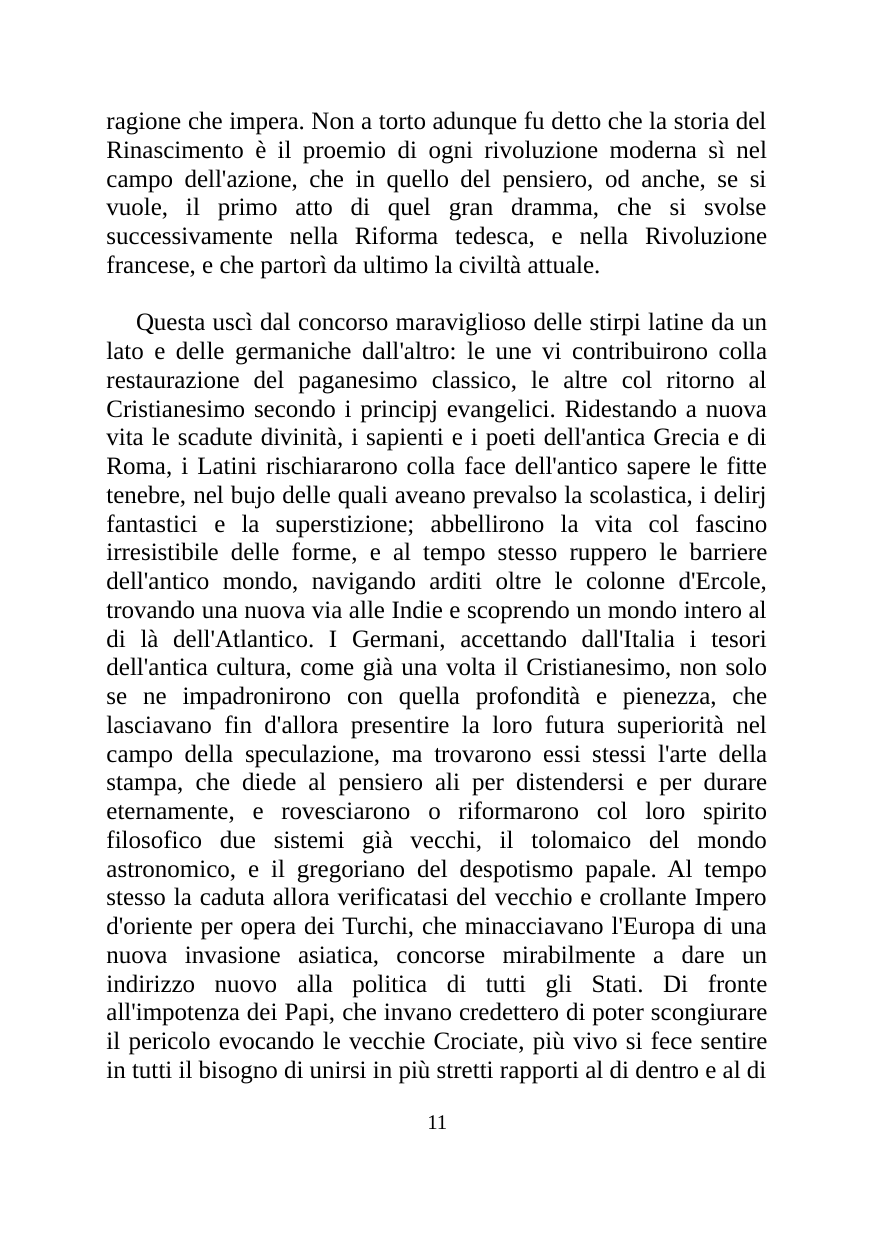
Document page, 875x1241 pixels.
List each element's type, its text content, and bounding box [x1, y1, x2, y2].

text Questa uscì dal concorso maraviglioso delle stirpi latine da un lato e delle germaniche dall'altro: le une vi contribuirono colla restaurazione del paganesimo classico, le altre col ritorno al Cristianesimo secondo i principj evangelici. Ridestando a nuova vita le scadute divinità, i sapienti e i poeti dell'antica Grecia e di Roma, i Latini rischiararono colla face dell'antico sapere le fitte tenebre, nel bujo delle quali aveano prevalso la scolastica, i delirj fantastici e la superstizione; abbellirono la vita col fascino irresistibile delle forme, e al tempo stesso ruppero le barriere dell'antico mondo, navigando arditi oltre le colonne d'Ercole, trovando una nuova via alle Indie e scoprendo un mondo intero al di là dell'Atlantico. I Germani, accettando dall'Italia i tesori dell'antica cultura, come già una volta il Cristianesimo, non solo se ne impadronirono con quella profondità e pienezza, che lasciavano fin d'allora presentire la loro futura superiorità nel campo della speculazione, ma trovarono essi stessi l'arte della stampa, che diede al pensiero ali per distendersi e per durare eternamente, e rovesciarono o riformarono col loro spirito filosofico due sistemi già vecchi, il tolomaico del mondo astronomico, e il gregoriano del despotismo papale. Al tempo stesso la caduta allora verificatasi del vecchio e crollante Impero d'oriente per opera dei Turchi, che minacciavano l'Europa di una nuova invasione asiatica, concorse mirabilmente a dare un indirizzo nuovo alla politica di tutti gli Stati. Di fronte all'impotenza dei Papi, che invano credettero di poter scongiurare il pericolo evocando le vecchie Crociate, più vivo si fece sentire in tutti il bisogno di unirsi in più stretti rapporti al di dentro e al di [106, 307, 768, 1084]
text ragione che impera. Non a torto adunque fu detto che la storia del Rinascimento è il proemio di ogni rivoluzione moderna sì nel campo dell'azione, che in quello del pensiero, od anche, se si vuole, il primo atto di quel gran dramma, che si svolse successivamente nella Riforma tedesca, e nella Rivoluzione francese, e che partorì da ultimo la civiltà attuale. [106, 106, 768, 279]
